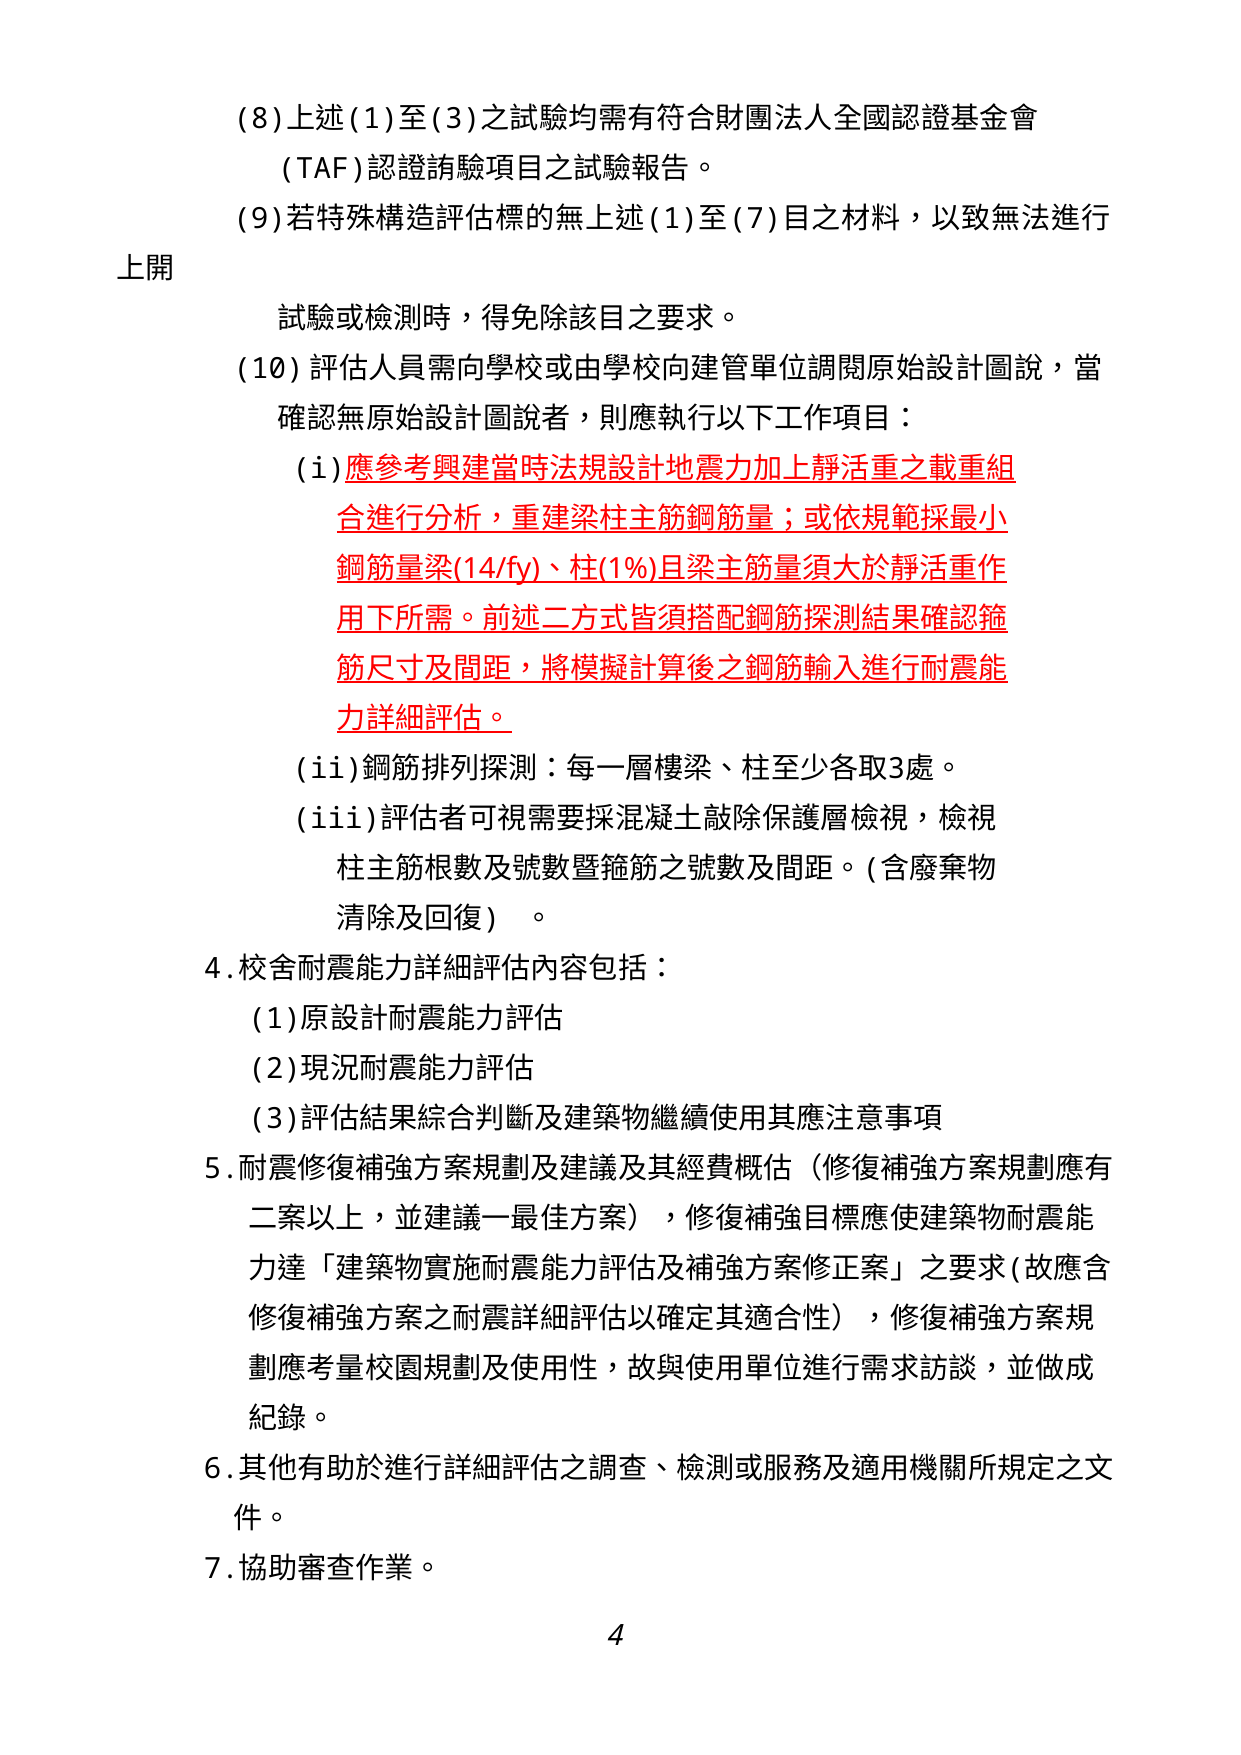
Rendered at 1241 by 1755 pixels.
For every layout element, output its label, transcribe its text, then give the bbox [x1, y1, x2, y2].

text (10) 評估人員需向學校或由學校向建管單位調閱原始設計圖說，當確認無原始設計圖說者，則應執行以下工作項目： [233, 339, 1110, 439]
text 6.其他有助於進行詳細評估之調查、檢測或服務及適用機關所規定之文件。 [204, 1439, 1114, 1539]
text (i)應參考興建當時法規設計地震力加上靜活重之載重組合進行分析，重建梁柱主筋鋼筋量；或依規範採最小鋼筋量梁(14/fy)、柱(1%)且梁主筋量須大於靜活重作用下所需。前述二方式皆須搭配鋼筋探測結果確認箍筋尺寸及間距，將模擬計算後之鋼筋輸入進行耐震能力詳細評估。 [292, 439, 1016, 739]
text (1)原設計耐震能力評估 [248, 989, 1016, 1039]
text (ii)鋼筋排列探測：每一層樓梁、柱至少各取3處。 [292, 739, 1016, 789]
text (8)上述(1)至(3)之試驗均需有符合財團法人全國認證基金會(TAF)認證詴驗項目之試驗報告。 [233, 89, 1110, 189]
text 5.耐震修復補強方案規劃及建議及其經費概估（修復補強方案規劃應有二案以上，並建議一最佳方案），修復補強目標應使建築物耐震能力達「建築物實施耐震能力評估及補強方案修正案」之要求(故應含修復補強方案之耐震詳細評估以確定其適合性），修復補強方案規劃應考量校園規劃及使用性，故與使用單位進行需求訪談，並做成紀錄。 [204, 1139, 1114, 1439]
text 試驗或檢測時，得免除該目之要求。 [116, 289, 1110, 339]
text (iii)評估者可視需要採混凝土敲除保護層檢視，檢視柱主筋根數及號數暨箍筋之號數及間距。(含廢棄物清除及回復) 。 [292, 789, 1016, 939]
text 4.校舍耐震能力詳細評估內容包括： [204, 939, 1016, 989]
text (3)評估結果綜合判斷及建築物繼續使用其應注意事項 [248, 1089, 1016, 1139]
text (2)現況耐震能力評估 [248, 1039, 1016, 1089]
text (9)若特殊構造評估標的無上述(1)至(7)目之材料，以致無法進行上開 [116, 189, 1110, 289]
text 7.協助審查作業。 [204, 1539, 1099, 1589]
